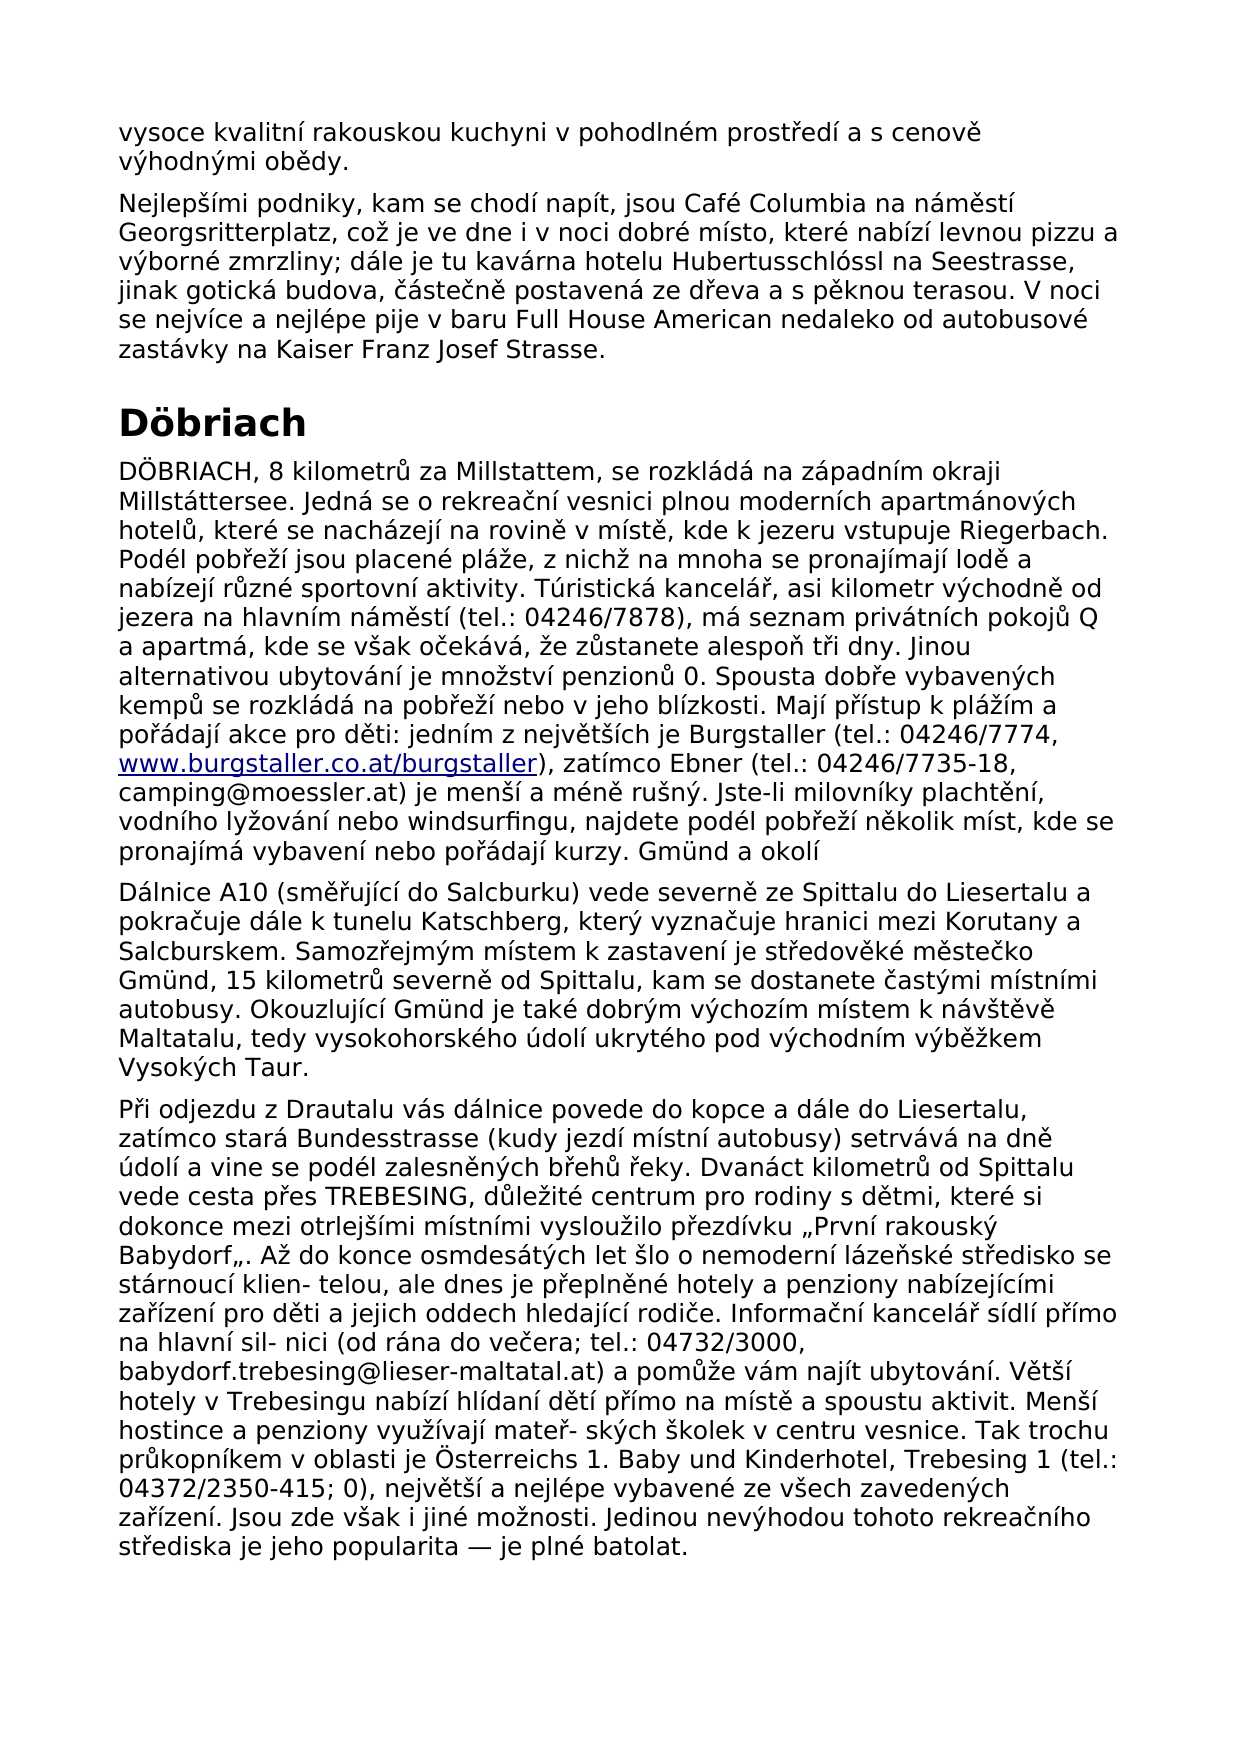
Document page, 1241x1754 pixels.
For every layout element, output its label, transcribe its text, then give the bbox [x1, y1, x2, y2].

text vysoce kvalitní rakouskou kuchyni v pohodlném prostředí a s cenově výhodnými obědy. [118, 118, 1122, 176]
text DÖBRIACH, 8 kilometrů za Millstattem, se rozkládá na západním okraji Millstáttersee. Jedná se o rekreační vesnici plnou moderních apartmánových hotelů, které se nacházejí na rovině v místě, kde k jezeru vstupuje Riegerbach. Podél pobřeží jsou placené pláže, z nichž na mnoha se pronajímají lodě a nabízejí různé sportovní aktivity. Túristická kancelář, asi kilometr východně od jezera na hlavním náměstí (tel.: 04246/7878), má seznam privátních pokojů Q a apartmá, kde se však očekává, že zůstanete alespoň tři dny. Jinou alternativou ubytování je množství penzionů 0. Spousta dobře vybavených kempů se rozkládá na pobřeží nebo v jeho blízkosti. Mají přístup k plážím a pořádají akce pro děti: jedním z největších je Burgstaller (tel.: 04246/7774, www.burgstaller.co.at/burgstaller), zatímco Ebner (tel.: 04246/7735-18, camping@moessler.at) je menší a méně rušný. Jste-li milovníky plachtění, vodního lyžování nebo windsurfingu, najdete podél pobřeží několik míst, kde se pronajímá vybavení nebo pořádají kurzy. Gmünd a okolí [118, 458, 1122, 866]
text Dálnice A10 (směřující do Salcburku) vede severně ze Spittalu do Liesertalu a pokračuje dále k tunelu Katschberg, který vyznačuje hranici mezi Korutany a Salcburskem. Samozřejmým místem k zastavení je středověké městečko Gmünd, 15 kilometrů severně od Spittalu, kam se dostanete častými místními autobusy. Okouzlující Gmünd je také dobrým výchozím místem k návštěvě Maltatalu, tedy vysokohorského údolí ukrytého pod východním výběžkem Vysokých Taur. [118, 878, 1122, 1083]
text Nejlepšími podniky, kam se chodí napít, jsou Café Columbia na náměstí Georgsritterplatz, což je ve dne i v noci dobré místo, které nabízí levnou pizzu a výborné zmrzliny; dále je tu kavárna hotelu Hubertusschlóssl na Seestrasse, jinak gotická budova, částečně postavená ze dřeva a s pěknou terasou. V noci se nejvíce a nejlépe pije v baru Full House American nedaleko od autobusové zastávky na Kaiser Franz Josef Strasse. [118, 189, 1122, 364]
subtitle Döbriach [118, 401, 1122, 445]
text Při odjezdu z Drautalu vás dálnice povede do kopce a dále do Liesertalu, zatímco stará Bundesstrasse (kudy jezdí místní autobusy) setrvává na dně údolí a vine se podél zalesněných břehů řeky. Dvanáct kilometrů od Spittalu vede cesta přes TREBESING, důležité centrum pro rodiny s dětmi, které si dokonce mezi otrlejšími místními vysloužilo přezdívku „První rakouský Babydorf„. Až do konce osmdesátých let šlo o nemoderní lázeňské středisko se stárnoucí klien- telou, ale dnes je přeplněné hotely a penziony nabízejícími zařízení pro děti a jejich oddech hledající rodiče. Informační kancelář sídlí přímo na hlavní sil- nici (od rána do večera; tel.: 04732/3000, babydorf.trebesing@lieser-maltatal.at) a pomůže vám najít ubytování. Větší hotely v Trebesingu nabízí hlídaní dětí přímo na místě a spoustu aktivit. Menší hostince a penziony využívají mateř- ských školek v centru vesnice. Tak trochu průkopníkem v oblasti je Österreichs 1. Baby und Kinderhotel, Trebesing 1 (tel.: 04372/2350-415; 0), největší a nejlépe vybavené ze všech zavedených zařízení. Jsou zde však i jiné možnosti. Jedinou nevýhodou tohoto rekreačního střediska je jeho popularita — je plné batolat. [118, 1095, 1122, 1562]
